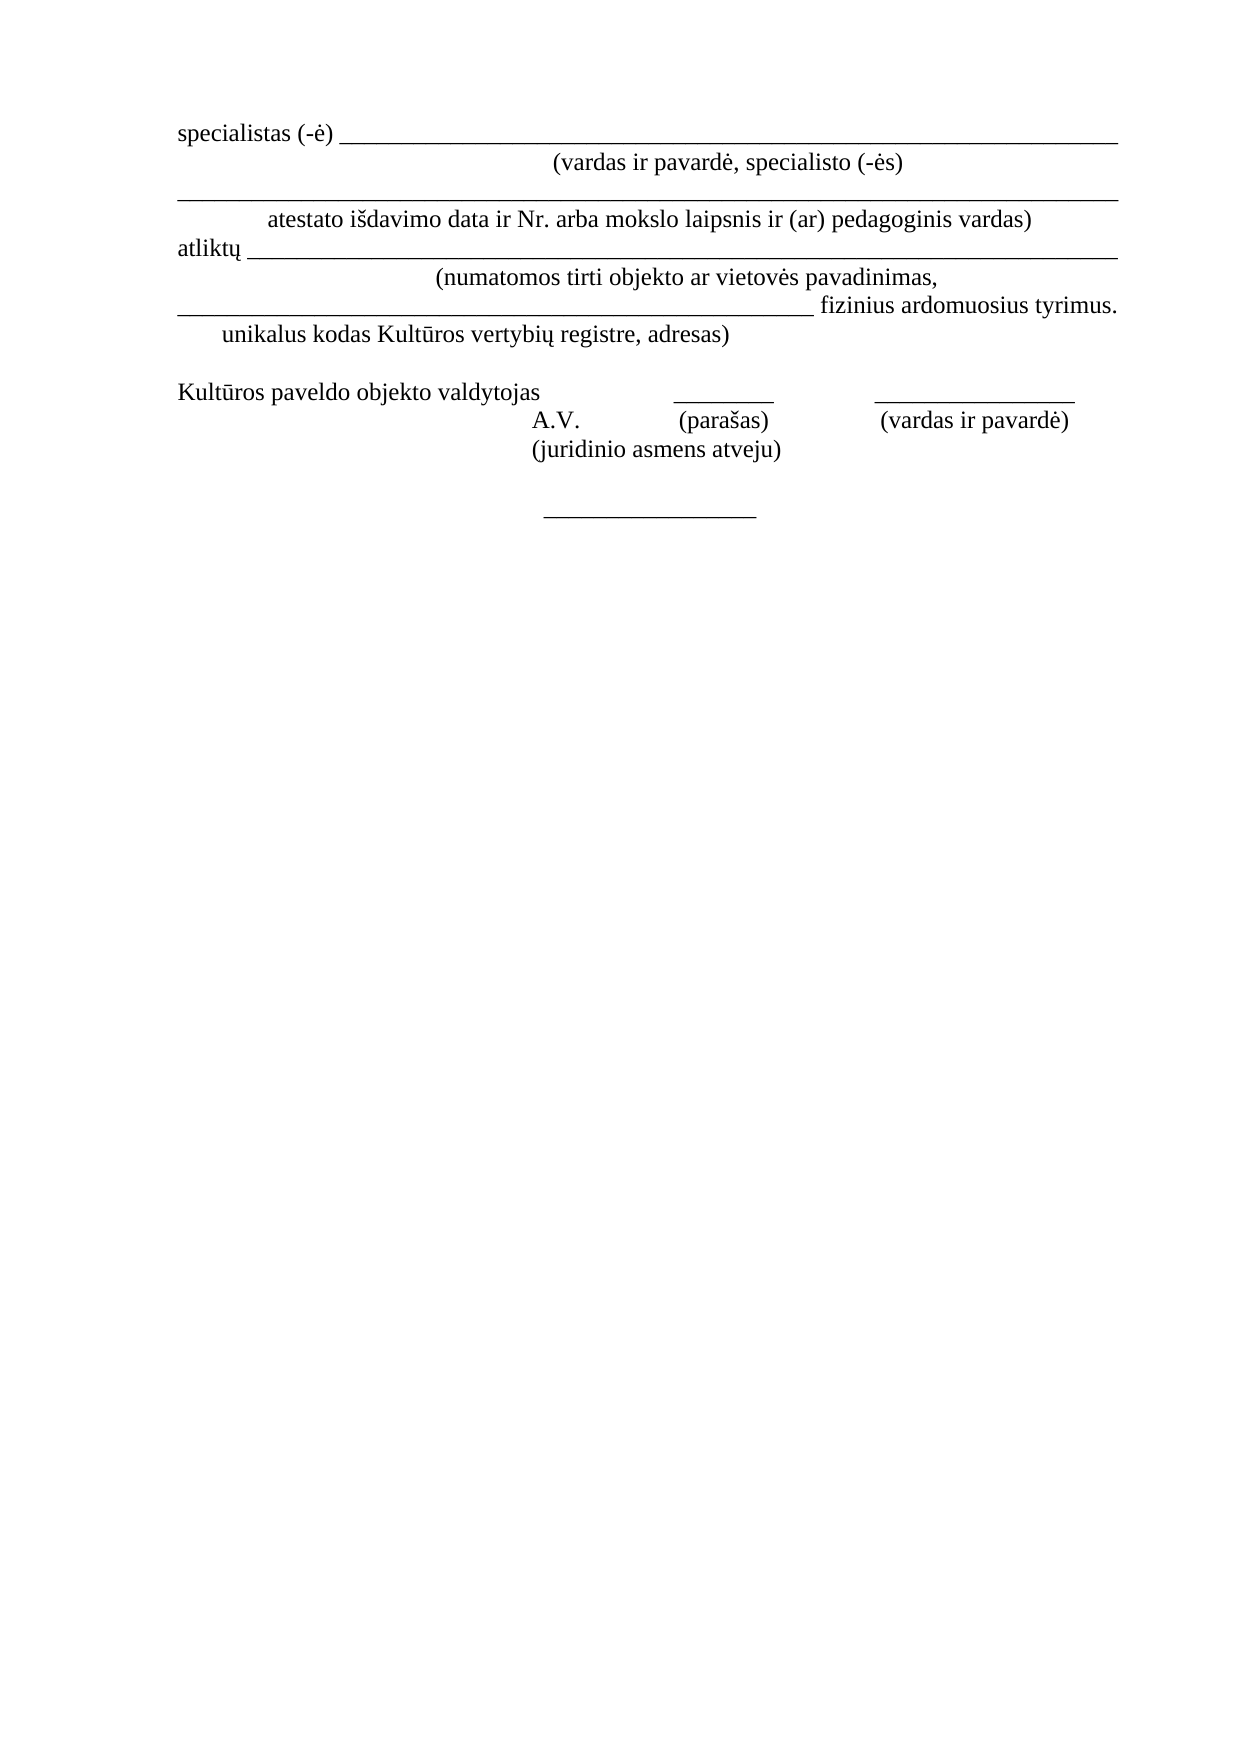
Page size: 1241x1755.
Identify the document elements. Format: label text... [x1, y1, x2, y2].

text (numatomos tirti objekto ar vietovės pavadinimas, [251, 262, 1122, 291]
text specialistas (-ė) [177, 118, 1122, 147]
text A.V. (parašas) (vardas ir pavardė) [532, 406, 1122, 434]
text _________________ [177, 492, 1122, 521]
text _ fizinius ardomuosius tyrimus. [177, 291, 1122, 319]
text unikalus kodas Kultūros vertybių registre, adresas) [222, 319, 1122, 348]
text _ [177, 176, 1122, 204]
text atestato išdavimo data ir Nr. arba mokslo laipsnis ir (ar) pedagoginis vardas) [177, 204, 1122, 233]
text (juridinio asmens atveju) [532, 434, 1122, 463]
text Kultūros paveldo objekto valdytojas ________ ________________ [177, 377, 1122, 406]
text (vardas ir pavardė, specialisto (-ės) [340, 147, 1122, 176]
text atliktų [177, 233, 1122, 262]
